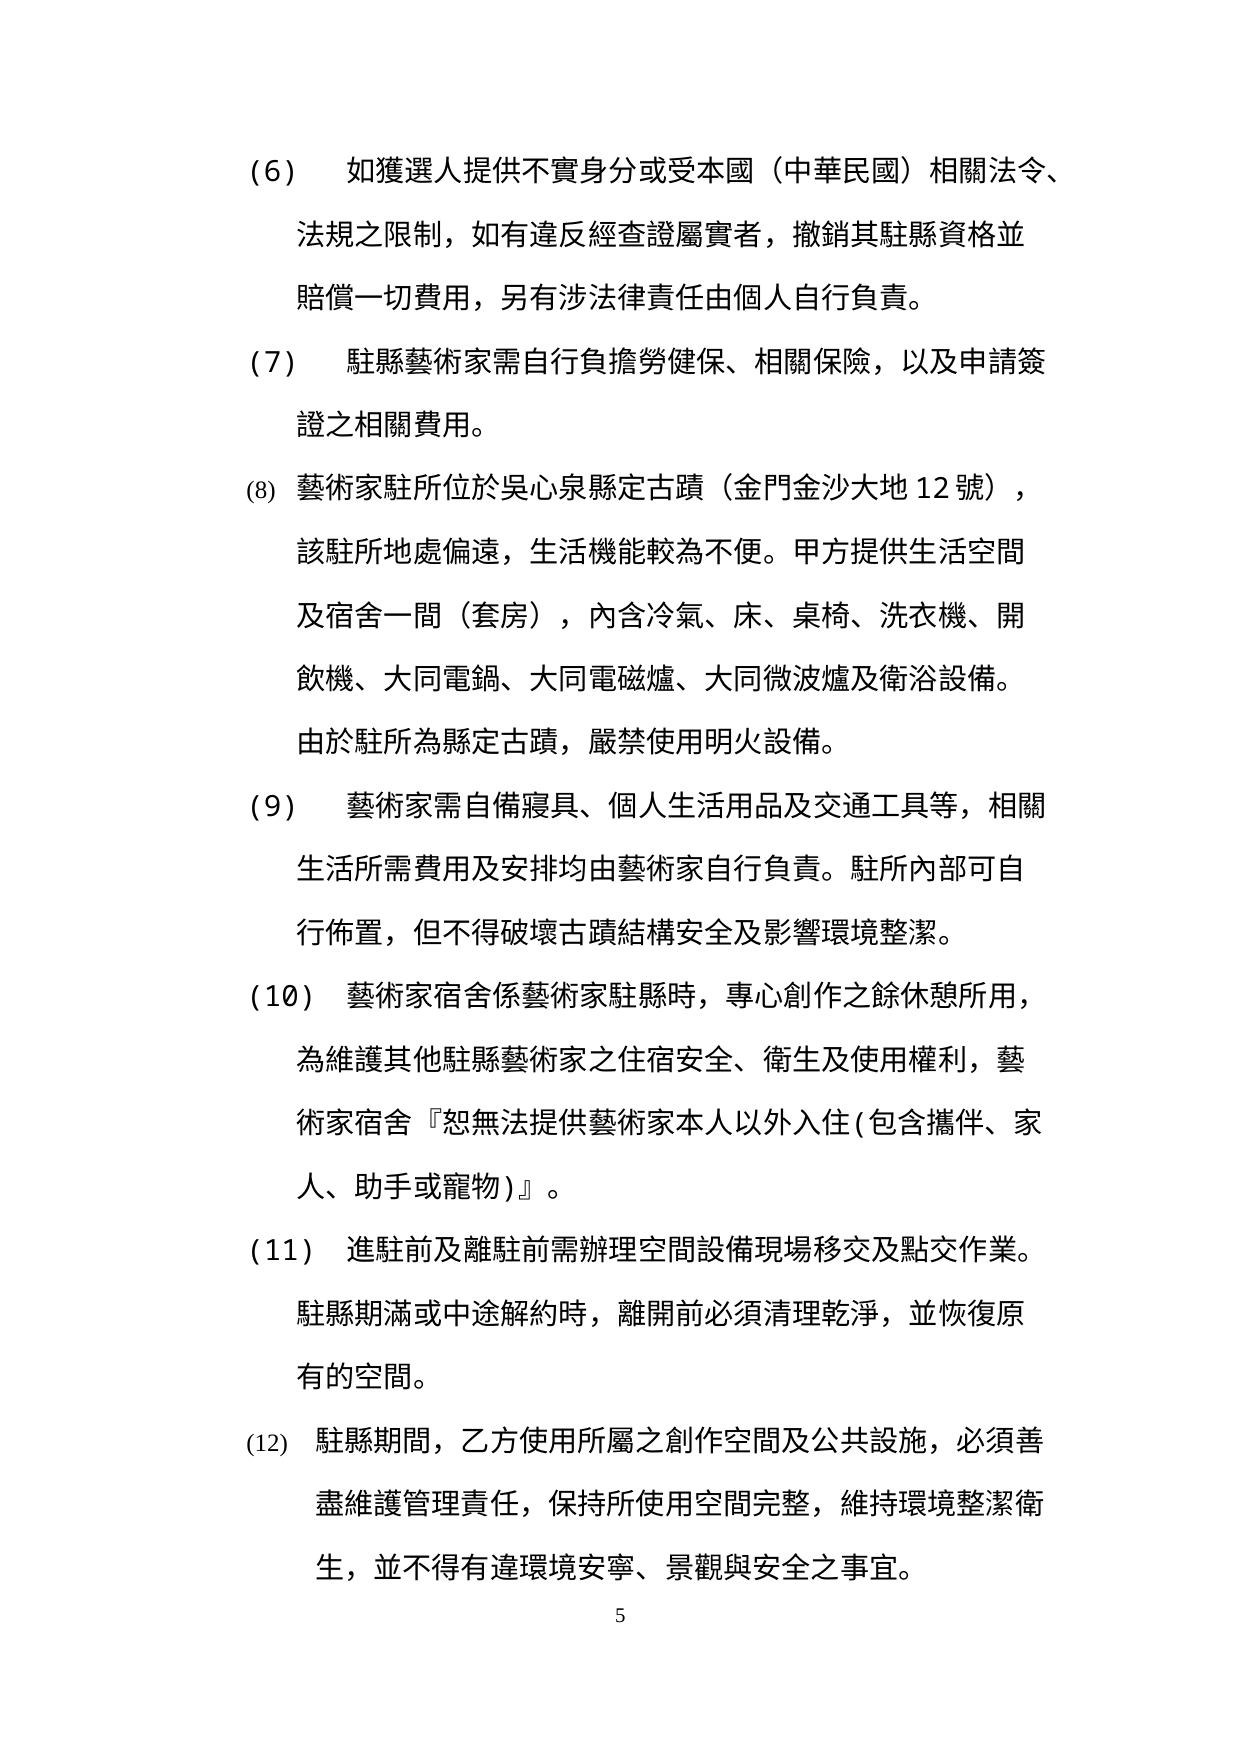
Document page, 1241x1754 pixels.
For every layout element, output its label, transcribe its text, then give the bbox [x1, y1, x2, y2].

list 藝術家駐所位於吳心泉縣定古蹟（金門金沙大地12號），該駐所地處偏遠，生活機能較為不便。甲方提供生活空間及宿舍一間（套房），內含冷氣、床、桌椅、洗衣機、開飲機、大同電鍋、大同電磁爐、大同微波爐及衛浴設備。由於駐所為縣定古蹟，嚴禁使用明火設備。 [246, 465, 1053, 761]
list 駐縣期間，乙方使用所屬之創作空間及公共設施，必須善盡維護管理責任，保持所使用空間完整，維持環境整潔衛生，並不得有違環境安寧、景觀與安全之事宜。 [246, 1417, 1053, 1586]
list 進駐前及離駐前需辦理空間設備現場移交及點交作業。駐縣期滿或中途解約時，離開前必須清理乾淨，並恢復原有的空間。 [246, 1227, 1053, 1396]
list 藝術家宿舍係藝術家駐縣時，專心創作之餘休憩所用，為維護其他駐縣藝術家之住宿安全、衛生及使用權利，藝術家宿舍『恕無法提供藝術家本人以外入住(包含攜伴、家人、助手或寵物)』。 [246, 973, 1053, 1206]
list 駐縣藝術家需自行負擔勞健保、相關保險，以及申請簽證之相關費用。 [246, 338, 1053, 444]
list 如獲選人提供不實身分或受本國（中華民國）相關法令、法規之限制，如有違反經查證屬實者，撤銷其駐縣資格並賠償一切費用，另有涉法律責任由個人自行負責。 [246, 148, 1053, 317]
list 藝術家需自備寢具、個人生活用品及交通工具等，相關生活所需費用及安排均由藝術家自行負責。駐所內部可自行佈置，但不得破壞古蹟結構安全及影響環境整潔。 [246, 782, 1053, 952]
